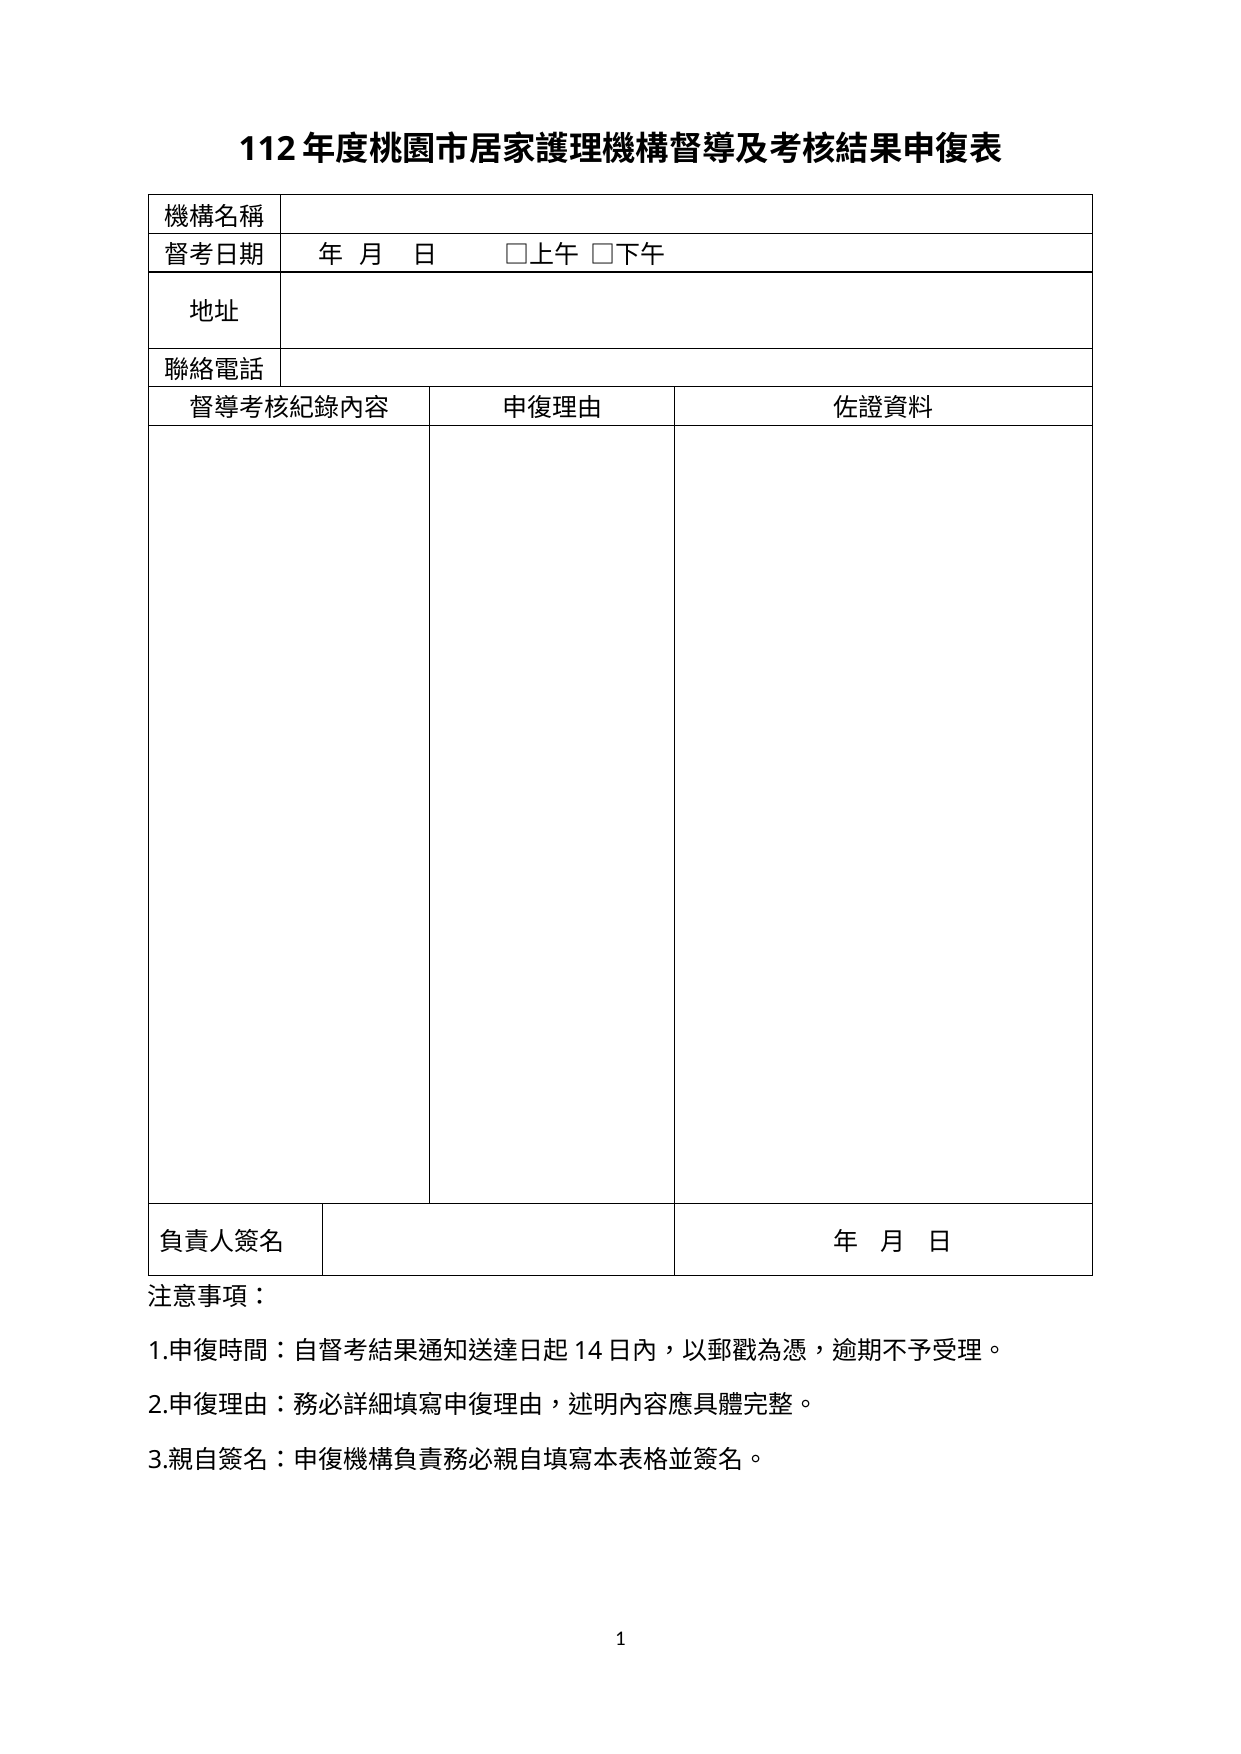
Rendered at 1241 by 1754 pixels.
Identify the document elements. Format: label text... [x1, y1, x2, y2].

text 3.親自簽名：申復機構負責務必親自填寫本表格並簽名。 [148, 1439, 1092, 1476]
table_cell [675, 426, 1092, 1203]
table_cell 負責人簽名 [149, 1204, 322, 1275]
table_cell [281, 349, 1092, 386]
text 2.申復理由：務必詳細填寫申復理由，述明內容應具體完整。 [148, 1385, 1092, 1421]
text 注意事項： [148, 1276, 1092, 1312]
table_cell 佐證資料 [675, 387, 1092, 424]
table_header [281, 195, 1092, 233]
table_cell [281, 273, 1092, 347]
text 112年度桃園市居家護理機構督導及考核結果申復表 [148, 122, 1093, 170]
table_cell 地址 [149, 273, 280, 347]
table_cell [430, 426, 674, 1203]
table_cell [323, 1204, 674, 1275]
table_cell 年 月 日 [675, 1204, 1092, 1275]
table_cell 聯絡電話 [149, 349, 280, 386]
table_cell 年 月 日 □上午 □下午 [281, 234, 1092, 271]
table_cell 申復理由 [430, 387, 674, 424]
table_cell 督考日期 [149, 234, 280, 271]
table_cell [149, 426, 429, 1203]
list 1.申復時間：自督考結果通知送達日起14日內，以郵戳為憑，逾期不予受理。 [148, 1331, 1092, 1367]
table_cell 督導考核紀錄內容 [149, 387, 429, 424]
table_header 機構名稱 [149, 195, 280, 233]
